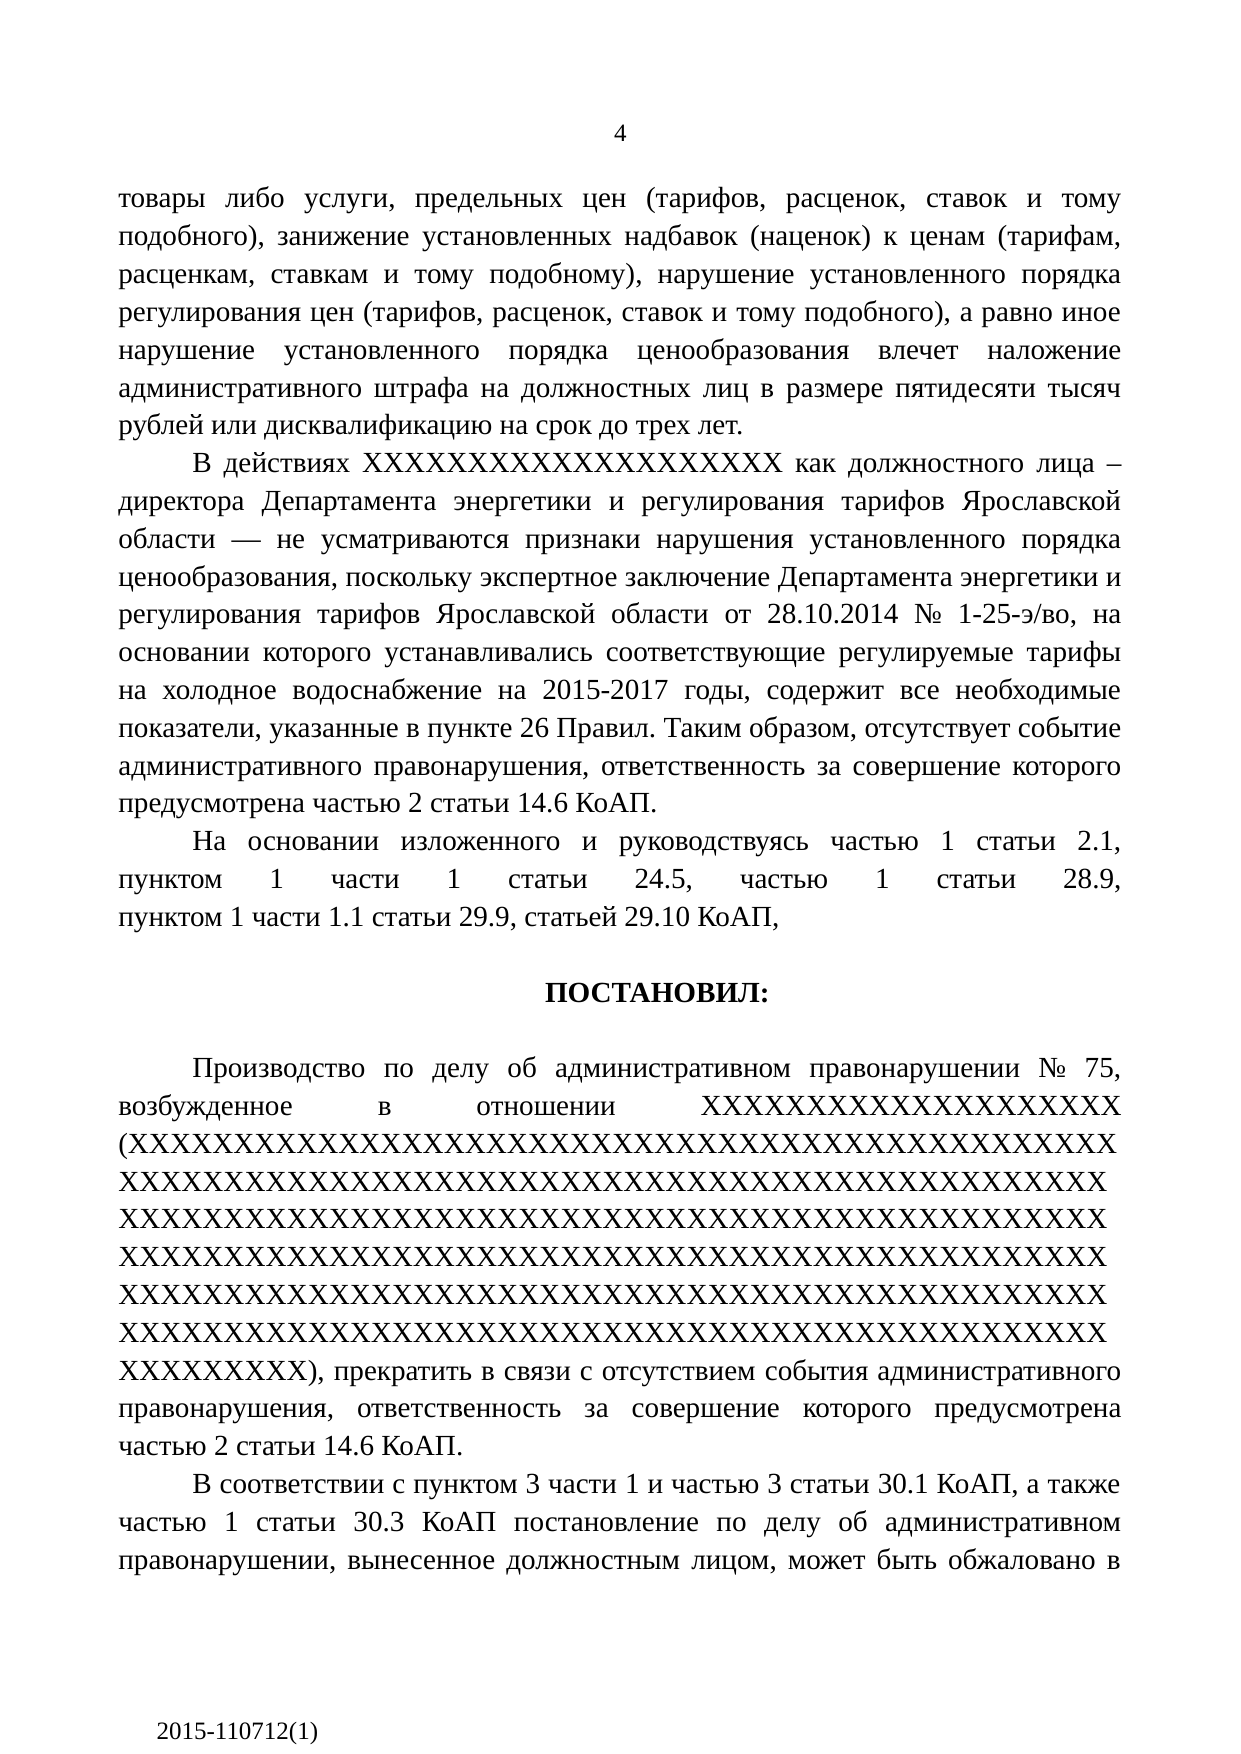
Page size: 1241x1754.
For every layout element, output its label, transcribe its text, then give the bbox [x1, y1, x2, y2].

text Производство по делу об административном правонарушении № 75, возбужденное в отношении XXXXXXXXXXXXXXXXXXXX (XXXXXXXXXXXXXXXXXXXXXXXXXXXXXXXXXXXXXXXXXXXXXXXXXXXXXXXXXXXXXXXXXXXXXXXXXXXXXXXXXXXXXXXXXXXXXXXXXXXXXXXXXXXXXXXXXXXXXXXXXXXXXXXXXXXXXXXXXXXXXXXXXXXXXXXXXXXXXXXXXXXXXXXXXXXXXXXXXXXXXXXXXXXXXXXXXXXXXXXXXXXXXXXXXXXXXXXXXXXXXXXXXXXXXXXXXXXXXXXXXXXXXXXXXXXXXXXXXXXXXXXXXXXXXXXXXXXXXXXXXXXXXXXXXXX), прекратить в связи с отсутствием события административного правонарушения, ответственность за совершение которого предусмотрена частью 2 статьи 14.6 КоАП. [118, 1046, 1122, 1462]
text ПОСТАНОВИЛ: [118, 970, 1122, 1008]
text В действиях XXXXXXXXXXXXXXXXXXXX как должностного лица – директора Департамента энергетики и регулирования тарифов Ярославской области — не усматриваются признаки нарушения установленного порядка ценообразования, поскольку экспертное заключение Департамента энергетики и регулирования тарифов Ярославской области от 28.10.2014 № 1-25-э/во, на основании которого устанавливались соответствующие регулируемые тарифы на холодное водоснабжение на 2015-2017 годы, содержит все необходимые показатели, указанные в пункте 26 Правил. Таким образом, отсутствует событие административного правонарушения, ответственность за совершение которого предусмотрена частью 2 статьи 14.6 КоАП. [118, 441, 1122, 819]
text В соответствии с пунктом 3 части 1 и частью 3 статьи 30.1 КоАП, а также частью 1 статьи 30.3 КоАП постановление по делу об административном правонарушении, вынесенное должностным лицом, может быть обжаловано в [118, 1462, 1122, 1575]
text товары либо услуги, предельных цен (тарифов, расценок, ставок и тому подобного), занижение установленных надбавок (наценок) к ценам (тарифам, расценкам, ставкам и тому подобному), нарушение установленного порядка регулирования цен (тарифов, расценок, ставок и тому подобного), а равно иное нарушение установленного порядка ценообразования влечет наложение административного штрафа на должностных лиц в размере пятидесяти тысяч рублей или дисквалификацию на срок до трех лет. [118, 176, 1122, 441]
text На основании изложенного и руководствуясь частью 1 статьи 2.1, пунктом 1 части 1 статьи 24.5, частью 1 статьи 28.9, пунктом 1 части 1.1 статьи 29.9, статьей 29.10 КоАП, [118, 819, 1122, 933]
